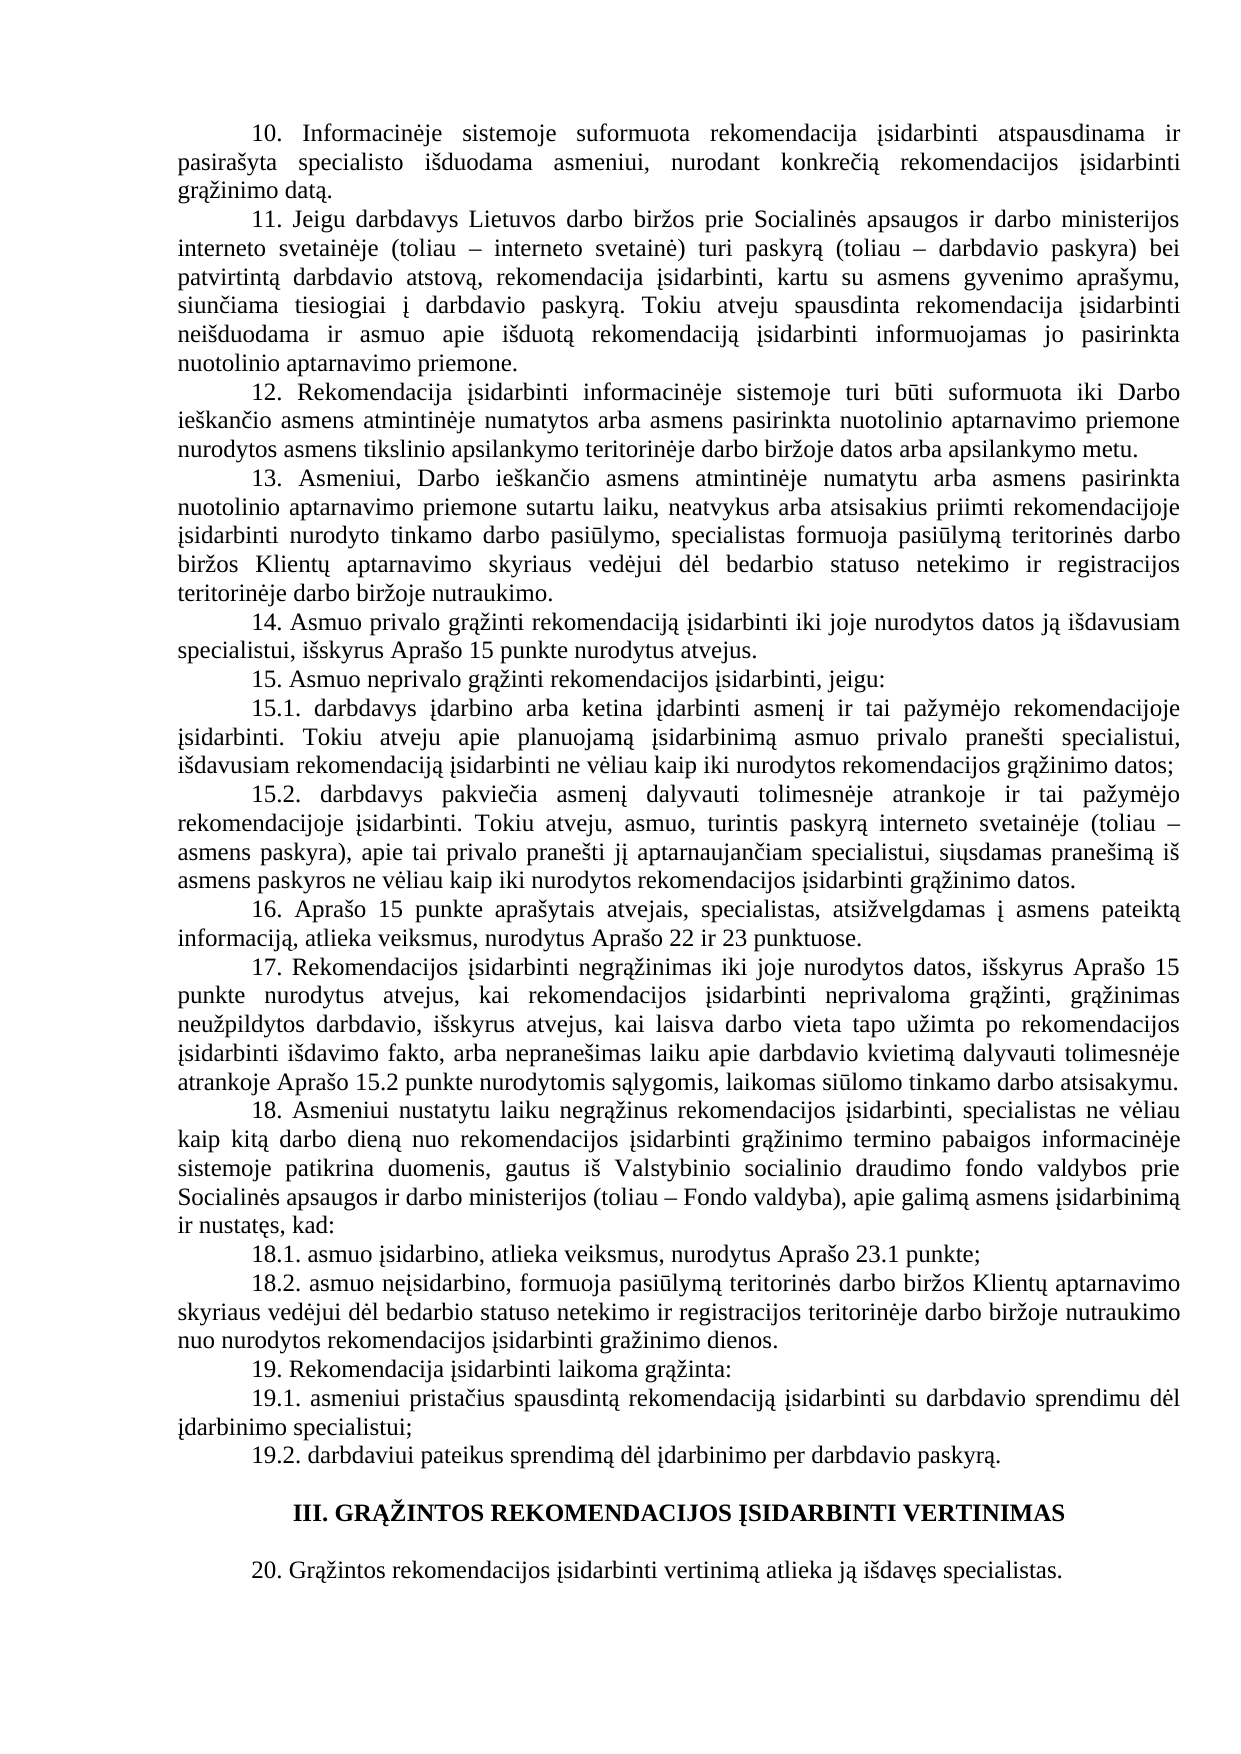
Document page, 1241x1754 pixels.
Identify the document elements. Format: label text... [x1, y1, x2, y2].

text 15.2. darbdavys pakviečia asmenį dalyvauti tolimesnėje atrankoje ir tai pažymėjo rekomendacijoje įsidarbinti. Tokiu atveju, asmuo, turintis paskyrą interneto svetainėje (toliau – asmens paskyra), apie tai privalo pranešti jį aptarnaujančiam specialistui, siųsdamas pranešimą iš asmens paskyros ne vėliau kaip iki nurodytos rekomendacijos įsidarbinti grąžinimo datos. [177, 779, 1181, 894]
text 13. Asmeniui, Darbo ieškančio asmens atmintinėje numatytu arba asmens pasirinkta nuotolinio aptarnavimo priemone sutartu laiku, neatvykus arba atsisakius priimti rekomendacijoje įsidarbinti nurodyto tinkamo darbo pasiūlymo, specialistas formuoja pasiūlymą teritorinės darbo biržos Klientų aptarnavimo skyriaus vedėjui dėl bedarbio statuso netekimo ir registracijos teritorinėje darbo biržoje nutraukimo. [177, 463, 1181, 607]
text 18.1. asmuo įsidarbino, atlieka veiksmus, nurodytus Aprašo 23.1 punkte; [177, 1239, 1181, 1268]
text 11. Jeigu darbdavys Lietuvos darbo biržos prie Socialinės apsaugos ir darbo ministerijos interneto svetainėje (toliau – interneto svetainė) turi paskyrą (toliau – darbdavio paskyra) bei patvirtintą darbdavio atstovą, rekomendacija įsidarbinti, kartu su asmens gyvenimo aprašymu, siunčiama tiesiogiai į darbdavio paskyrą. Tokiu atveju spausdinta rekomendacija įsidarbinti neišduodama ir asmuo apie išduotą rekomendaciją įsidarbinti informuojamas jo pasirinkta nuotolinio aptarnavimo priemone. [177, 204, 1181, 377]
text 18. Asmeniui nustatytu laiku negrąžinus rekomendacijos įsidarbinti, specialistas ne vėliau kaip kitą darbo dieną nuo rekomendacijos įsidarbinti grąžinimo termino pabaigos informacinėje sistemoje patikrina duomenis, gautus iš Valstybinio socialinio draudimo fondo valdybos prie Socialinės apsaugos ir darbo ministerijos (toliau – Fondo valdyba), apie galimą asmens įsidarbinimą ir nustatęs, kad: [177, 1096, 1181, 1239]
text 16. Aprašo 15 punkte aprašytais atvejais, specialistas, atsižvelgdamas į asmens pateiktą informaciją, atlieka veiksmus, nurodytus Aprašo 22 ir 23 punktuose. [177, 894, 1181, 952]
text 15.1. darbdavys įdarbino arba ketina įdarbinti asmenį ir tai pažymėjo rekomendacijoje įsidarbinti. Tokiu atveju apie planuojamą įsidarbinimą asmuo privalo pranešti specialistui, išdavusiam rekomendaciją įsidarbinti ne vėliau kaip iki nurodytos rekomendacijos grąžinimo datos; [177, 693, 1181, 779]
text 20. Grąžintos rekomendacijos įsidarbinti vertinimą atlieka ją išdavęs specialistas. [177, 1556, 1181, 1584]
text 19.1. asmeniui pristačius spausdintą rekomendaciją įsidarbinti su darbdavio sprendimu dėl įdarbinimo specialistui; [177, 1383, 1181, 1441]
text III. GRĄŽINTOS REKOMENDACIJOS ĮSIDARBINTI VERTINIMAS [177, 1498, 1181, 1527]
text 10. Informacinėje sistemoje suformuota rekomendacija įsidarbinti atspausdinama ir pasirašyta specialisto išduodama asmeniui, nurodant konkrečią rekomendacijos įsidarbinti grąžinimo datą. [177, 118, 1181, 204]
text 15. Asmuo neprivalo grąžinti rekomendacijos įsidarbinti, jeigu: [177, 664, 1181, 693]
text 14. Asmuo privalo grąžinti rekomendaciją įsidarbinti iki joje nurodytos datos ją išdavusiam specialistui, išskyrus Aprašo 15 punkte nurodytus atvejus. [177, 607, 1181, 664]
text 19. Rekomendacija įsidarbinti laikoma grąžinta: [177, 1354, 1181, 1383]
text 17. Rekomendacijos įsidarbinti negrąžinimas iki joje nurodytos datos, išskyrus Aprašo 15 punkte nurodytus atvejus, kai rekomendacijos įsidarbinti neprivaloma grąžinti, grąžinimas neužpildytos darbdavio, išskyrus atvejus, kai laisva darbo vieta tapo užimta po rekomendacijos įsidarbinti išdavimo fakto, arba nepranešimas laiku apie darbdavio kvietimą dalyvauti tolimesnėje atrankoje Aprašo 15.2 punkte nurodytomis sąlygomis, laikomas siūlomo tinkamo darbo atsisakymu. [177, 952, 1181, 1096]
text 18.2. asmuo neįsidarbino, formuoja pasiūlymą teritorinės darbo biržos Klientų aptarnavimo skyriaus vedėjui dėl bedarbio statuso netekimo ir registracijos teritorinėje darbo biržoje nutraukimo nuo nurodytos rekomendacijos įsidarbinti gražinimo dienos. [177, 1268, 1181, 1354]
text 19.2. darbdaviui pateikus sprendimą dėl įdarbinimo per darbdavio paskyrą. [177, 1441, 1181, 1469]
text 12. Rekomendacija įsidarbinti informacinėje sistemoje turi būti suformuota iki Darbo ieškančio asmens atmintinėje numatytos arba asmens pasirinkta nuotolinio aptarnavimo priemone nurodytos asmens tikslinio apsilankymo teritorinėje darbo biržoje datos arba apsilankymo metu. [177, 377, 1181, 463]
